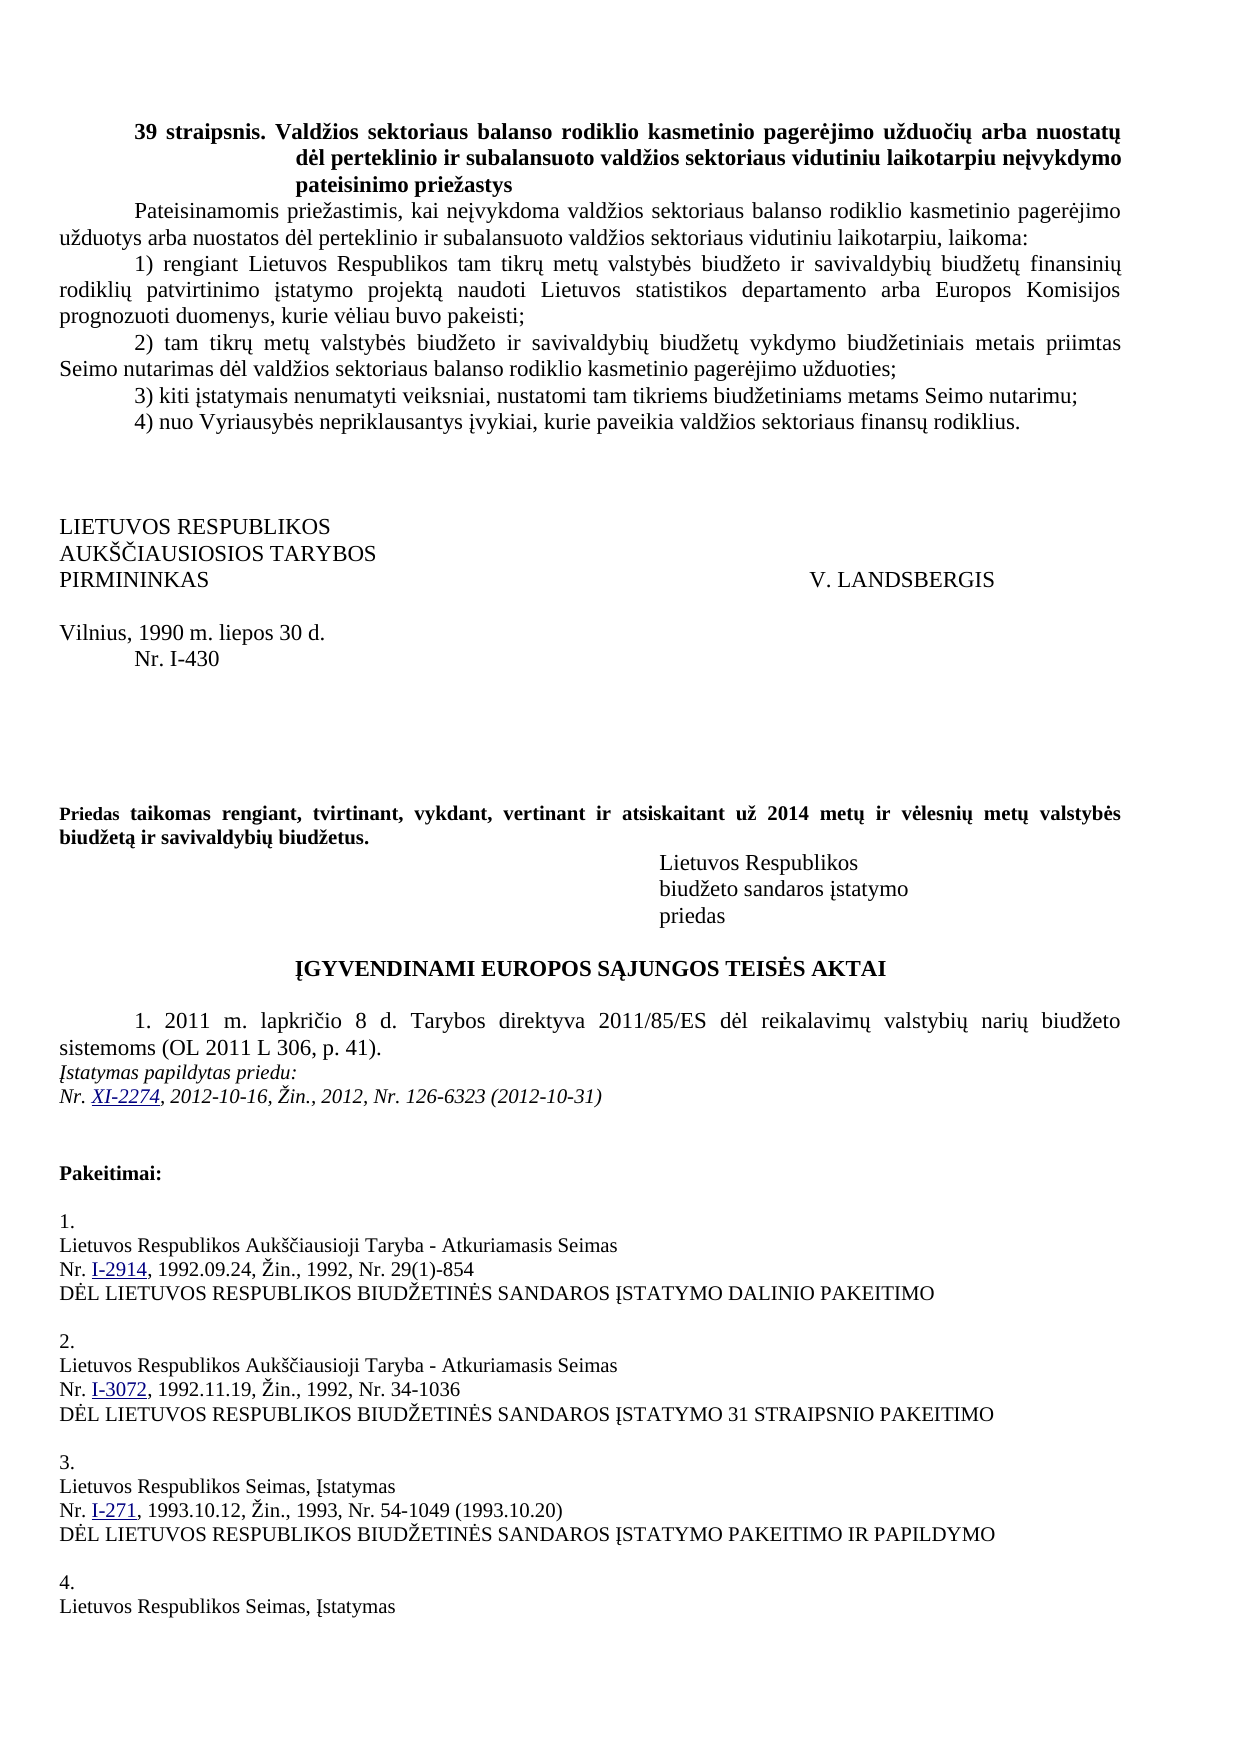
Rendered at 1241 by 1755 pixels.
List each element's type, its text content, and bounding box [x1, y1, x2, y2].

text 1. 2011 m. lapkričio 8 d. Tarybos direktyva 2011/85/ES dėl reikalavimų valstybių narių biudžeto sistemoms (OL 2011 L 306, p. 41). [59, 1007, 1122, 1060]
text AUKŠČIAUSIOSIOS TARYBOS [59, 540, 1122, 566]
text Nr. I-3072, 1992.11.19, Žin., 1992, Nr. 34-1036 [59, 1377, 1122, 1401]
text Nr. I-271, 1993.10.12, Žin., 1993, Nr. 54-1049 (1993.10.20) [59, 1498, 1122, 1522]
text 39 straipsnis. Valdžios sektoriaus balanso rodiklio kasmetinio pagerėjimo užduočių arba nuostatų dėl perteklinio ir subalansuoto valdžios sektoriaus vidutiniu laikotarpiu neįvykdymo pateisinimo priežastys [134, 118, 1122, 197]
text biudžeto sandaros įstatymo [59, 876, 1122, 902]
text Nr. I-430 [59, 645, 1122, 672]
text Priedas taikomas rengiant, tvirtinant, vykdant, vertinant ir atsiskaitant už 2014 metų ir vėlesnių metų valstybės biudžetą ir savivaldybių biudžetus. [59, 801, 1122, 849]
text 1) rengiant Lietuvos Respublikos tam tikrų metų valstybės biudžeto ir savivaldybių biudžetų finansinių rodiklių patvirtinimo įstatymo projektą naudoti Lietuvos statistikos departamento arba Europos Komisijos prognozuoti duomenys, kurie vėliau buvo pakeisti; [59, 250, 1122, 329]
text priedas [59, 902, 1122, 928]
text 3) kiti įstatymais nenumatyti veiksniai, nustatomi tam tikriems biudžetiniams metams Seimo nutarimu; [59, 382, 1122, 408]
text Lietuvos Respublikos Seimas, Įstatymas [59, 1594, 1122, 1618]
text Pateisinamomis priežastimis, kai neįvykdoma valdžios sektoriaus balanso rodiklio kasmetinio pagerėjimo užduotys arba nuostatos dėl perteklinio ir subalansuoto valdžios sektoriaus vidutiniu laikotarpiu, laikoma: [59, 197, 1122, 250]
text Įstatymas papildytas priedu: [59, 1060, 1122, 1084]
text 1. [59, 1209, 1122, 1233]
text DĖL LIETUVOS RESPUBLIKOS BIUDŽETINĖS SANDAROS ĮSTATYMO DALINIO PAKEITIMO [59, 1281, 1122, 1305]
text Vilnius, 1990 m. liepos 30 d. [59, 619, 1122, 645]
text 3. [59, 1449, 1122, 1474]
subtitle ĮGYVENDINAMI EUROPOS SĄJUNGOS TEISĖS AKTAI [59, 954, 1122, 981]
subtitle Lietuvos Respublikos [59, 849, 1122, 876]
text 2) tam tikrų metų valstybės biudžeto ir savivaldybių biudžetų vykdymo biudžetiniais metais priimtas Seimo nutarimas dėl valdžios sektoriaus balanso rodiklio kasmetinio pagerėjimo užduoties; [59, 329, 1122, 382]
text PIRMININKAS V. LANDSBERGIS [59, 566, 1122, 592]
text Lietuvos Respublikos Aukščiausioji Taryba - Atkuriamasis Seimas [59, 1353, 1122, 1377]
text Nr. I-2914, 1992.09.24, Žin., 1992, Nr. 29(1)-854 [59, 1257, 1122, 1281]
text LIETUVOS RESPUBLIKOS [59, 513, 1122, 540]
text 2. [59, 1329, 1122, 1353]
text DĖL LIETUVOS RESPUBLIKOS BIUDŽETINĖS SANDAROS ĮSTATYMO 31 STRAIPSNIO PAKEITIMO [59, 1401, 1122, 1426]
text DĖL LIETUVOS RESPUBLIKOS BIUDŽETINĖS SANDAROS ĮSTATYMO PAKEITIMO IR PAPILDYMO [59, 1522, 1122, 1546]
text 4. [59, 1570, 1122, 1594]
text Nr. XI-2274, 2012-10-16, Žin., 2012, Nr. 126-6323 (2012-10-31) [59, 1084, 1122, 1108]
text 4) nuo Vyriausybės nepriklausantys įvykiai, kurie paveikia valdžios sektoriaus finansų rodiklius. [59, 408, 1122, 434]
text Lietuvos Respublikos Aukščiausioji Taryba - Atkuriamasis Seimas [59, 1233, 1122, 1257]
text Pakeitimai: [59, 1161, 1122, 1185]
text Lietuvos Respublikos Seimas, Įstatymas [59, 1474, 1122, 1498]
